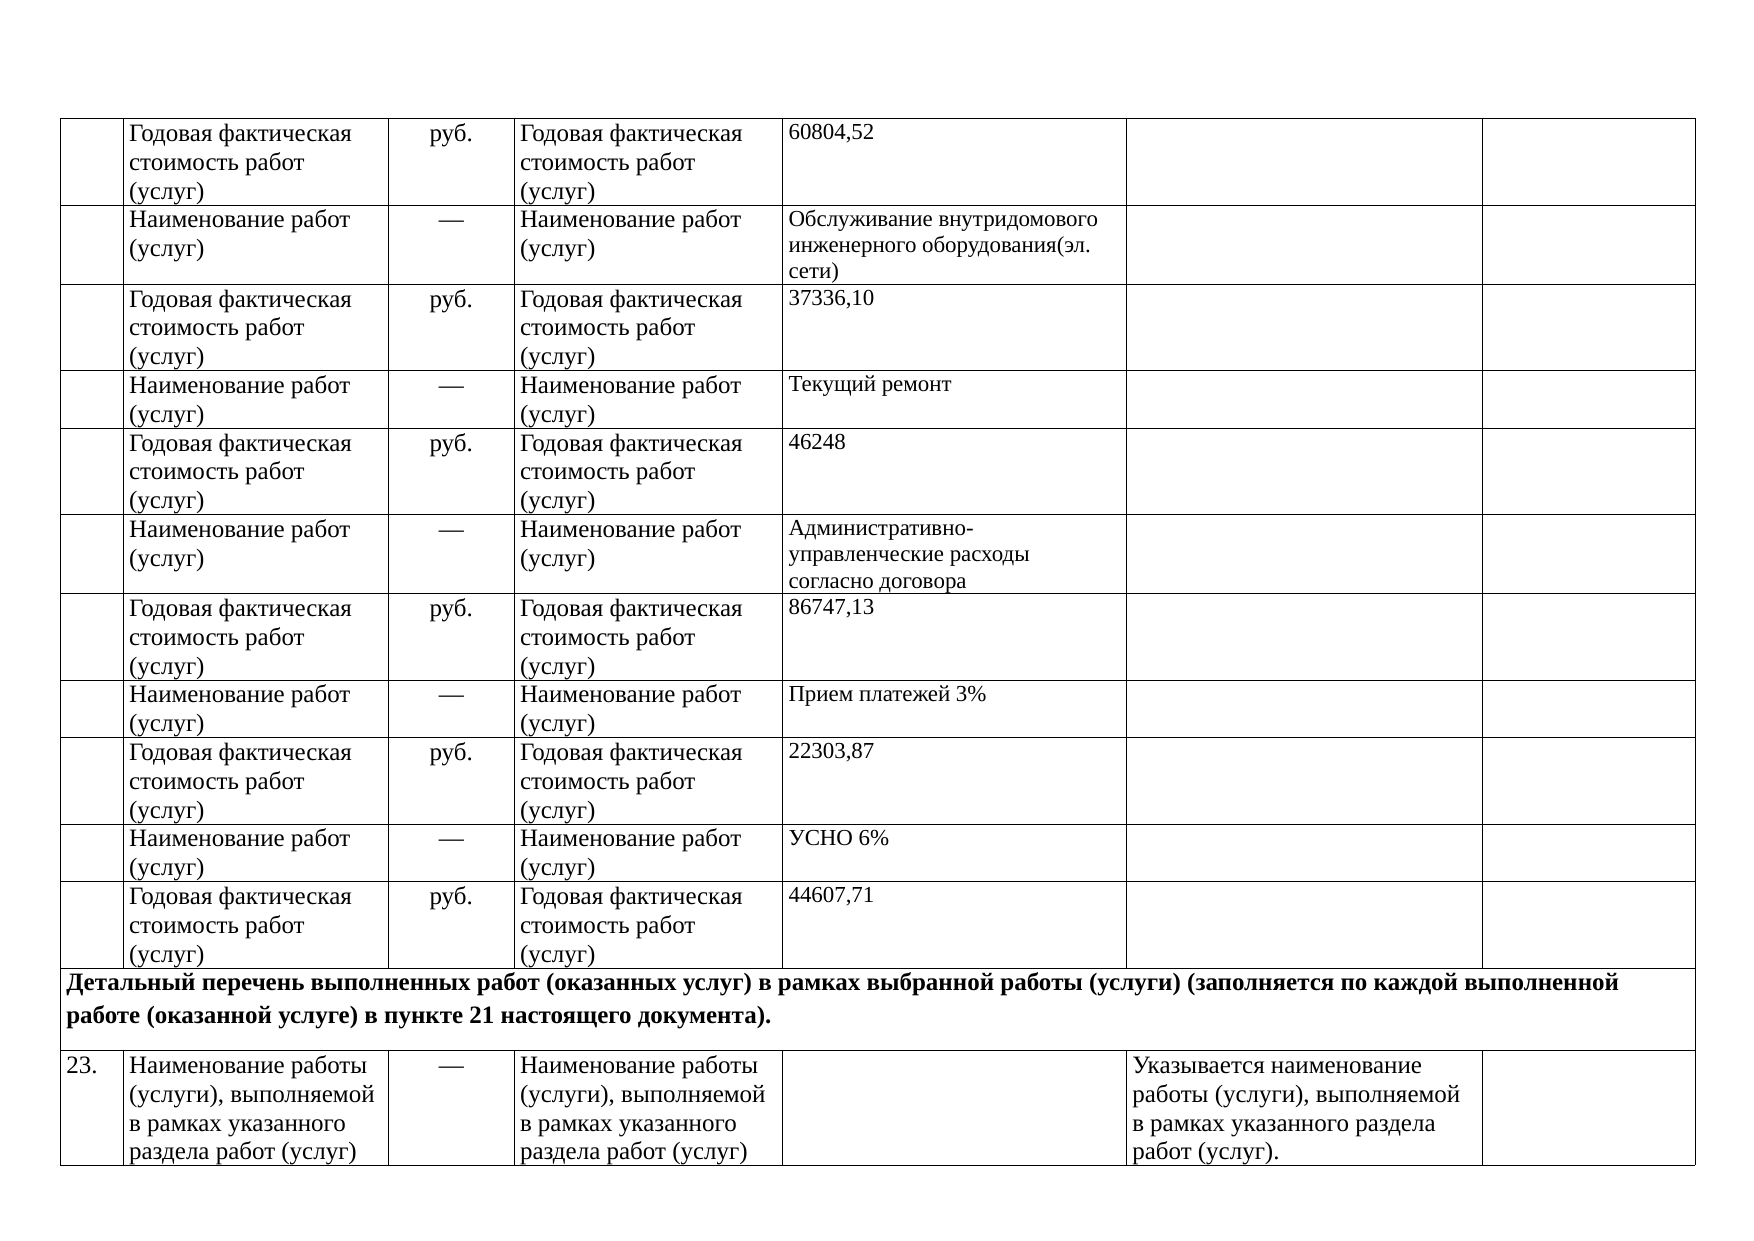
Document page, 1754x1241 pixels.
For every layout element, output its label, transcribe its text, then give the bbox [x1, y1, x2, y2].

table_cell Годовая фактическая стоимость работ (услуг) [515, 882, 782, 967]
table_cell УСНО 6% [783, 825, 1126, 881]
table_cell [1483, 594, 1695, 679]
table_cell 60804,52 [783, 119, 1126, 204]
table_cell [1127, 371, 1482, 428]
table_cell Детальный перечень выполненных работ (оказанных услуг) в рамках выбранной работы (услуги) (заполняется по каждой выполненной работе (оказанной услуге) в пункте 21 настоящего документа). [61, 969, 1695, 1050]
table_cell Наименование работы (услуги), выполняемой в рамках указанного раздела работ (услуг) [515, 1051, 782, 1165]
table_cell [1127, 681, 1482, 737]
table_cell — [389, 681, 514, 737]
table_cell 44607,71 [783, 882, 1126, 967]
table_cell Годовая фактическая стоимость работ (услуг) [124, 285, 388, 370]
table_cell Наименование работ (услуг) [515, 825, 782, 881]
table_cell Наименование работ (услуг) [515, 515, 782, 593]
table_cell Наименование работ (услуг) [124, 206, 388, 284]
table_cell 22303,87 [783, 738, 1126, 823]
table_cell Годовая фактическая стоимость работ (услуг) [515, 738, 782, 823]
table_cell Годовая фактическая стоимость работ (услуг) [124, 738, 388, 823]
table_cell [61, 594, 123, 679]
table_cell [1483, 429, 1695, 514]
table_cell [1127, 206, 1482, 284]
table_cell [61, 285, 123, 370]
table_cell Годовая фактическая стоимость работ (услуг) [515, 429, 782, 514]
table_cell Годовая фактическая стоимость работ (услуг) [124, 882, 388, 967]
table_cell [1127, 882, 1482, 967]
table_cell Наименование работ (услуг) [515, 371, 782, 428]
table_cell — [389, 515, 514, 593]
table_cell [1127, 594, 1482, 679]
table_cell [61, 206, 123, 284]
table_cell Годовая фактическая стоимость работ (услуг) [124, 429, 388, 514]
table_cell [61, 371, 123, 428]
table_cell [61, 825, 123, 881]
table_cell руб. [389, 429, 514, 514]
table_cell — [389, 371, 514, 428]
table_cell руб. [389, 738, 514, 823]
table_cell Годовая фактическая стоимость работ (услуг) [124, 594, 388, 679]
table_cell Наименование работ (услуг) [515, 681, 782, 737]
table_cell Указывается наименование работы (услуги), выполняемой в рамках указанного раздела работ (услуг). [1127, 1051, 1482, 1165]
table_cell — [389, 206, 514, 284]
table_cell [1483, 206, 1695, 284]
table_cell [1483, 285, 1695, 370]
table_cell [783, 1051, 1126, 1165]
table_cell [1127, 738, 1482, 823]
table_cell [1483, 681, 1695, 737]
table_cell 86747,13 [783, 594, 1126, 679]
table_cell руб. [389, 882, 514, 967]
table_cell [1483, 515, 1695, 593]
table_cell [61, 429, 123, 514]
table_cell [1483, 1051, 1695, 1165]
table_cell Годовая фактическая стоимость работ (услуг) [515, 594, 782, 679]
table_cell Годовая фактическая стоимость работ (услуг) [124, 119, 388, 204]
table_cell [1127, 515, 1482, 593]
table_cell Текущий ремонт [783, 371, 1126, 428]
table_cell [1127, 429, 1482, 514]
table_cell Наименование работ (услуг) [124, 681, 388, 737]
table_cell Прием платежей 3% [783, 681, 1126, 737]
table_cell Годовая фактическая стоимость работ (услуг) [515, 119, 782, 204]
table_cell [1127, 285, 1482, 370]
table_cell [61, 882, 123, 967]
table_cell [1483, 119, 1695, 204]
table_cell Наименование работ (услуг) [124, 825, 388, 881]
table_cell 23. [61, 1051, 123, 1165]
table_cell [1127, 825, 1482, 881]
table_cell [61, 119, 123, 204]
table_cell Наименование работ (услуг) [124, 515, 388, 593]
table_cell [1483, 825, 1695, 881]
table_cell [1127, 119, 1482, 204]
table_cell руб. [389, 594, 514, 679]
table_cell Наименование работ (услуг) [515, 206, 782, 284]
table_cell [1483, 882, 1695, 967]
table_cell Наименование работы (услуги), выполняемой в рамках указанного раздела работ (услуг) [124, 1051, 388, 1165]
table_cell руб. [389, 285, 514, 370]
table_cell [1483, 738, 1695, 823]
table_cell руб. [389, 119, 514, 204]
table_cell Наименование работ (услуг) [124, 371, 388, 428]
table_cell — [389, 825, 514, 881]
table_cell — [389, 1051, 514, 1165]
table_cell [1483, 371, 1695, 428]
table_cell [61, 738, 123, 823]
table_cell Годовая фактическая стоимость работ (услуг) [515, 285, 782, 370]
table_cell [61, 681, 123, 737]
table_cell 46248 [783, 429, 1126, 514]
table_cell [61, 515, 123, 593]
table_cell 37336,10 [783, 285, 1126, 370]
